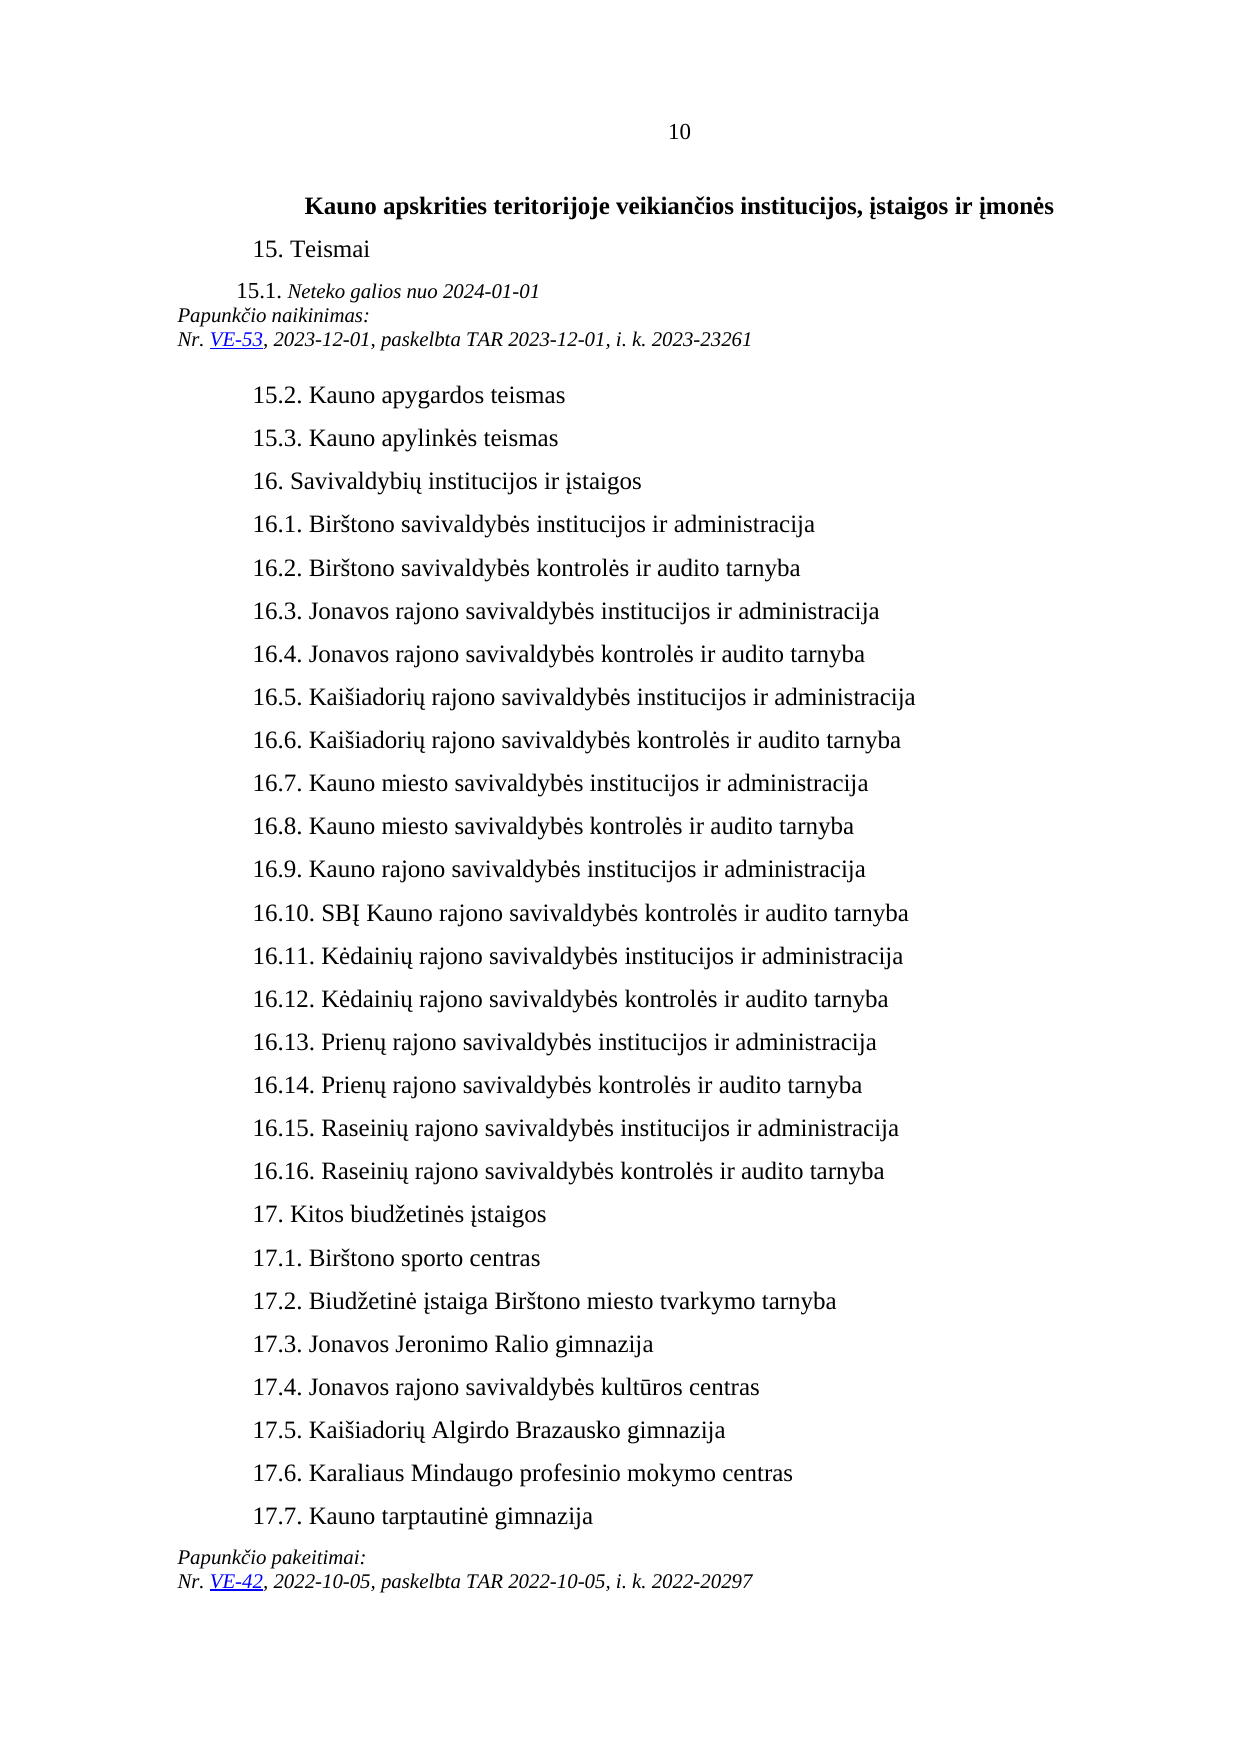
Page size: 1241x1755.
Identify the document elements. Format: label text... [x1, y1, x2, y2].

text 16.15. Raseinių rajono savivaldybės institucijos ir administracija [177, 1113, 1181, 1142]
text 16.14. Prienų rajono savivaldybės kontrolės ir audito tarnyba [177, 1070, 1181, 1099]
text 16.12. Kėdainių rajono savivaldybės kontrolės ir audito tarnyba [177, 984, 1181, 1013]
text 16.8. Kauno miesto savivaldybės kontrolės ir audito tarnyba [177, 811, 1181, 840]
text 16.16. Raseinių rajono savivaldybės kontrolės ir audito tarnyba [177, 1156, 1181, 1185]
text 16. Savivaldybių institucijos ir įstaigos [177, 466, 1181, 495]
text Nr. VE-42, 2022-10-05, paskelbta TAR 2022-10-05, i. k. 2022-20297 [177, 1569, 1181, 1593]
text 17.5. Kaišiadorių Algirdo Brazausko gimnazija [177, 1415, 1181, 1444]
text 17. Kitos biudžetinės įstaigos [177, 1199, 1181, 1228]
text Nr. VE-53, 2023-12-01, paskelbta TAR 2023-12-01, i. k. 2023-23261 [177, 327, 1181, 351]
text 16.11. Kėdainių rajono savivaldybės institucijos ir administracija [177, 941, 1181, 969]
text 17.4. Jonavos rajono savivaldybės kultūros centras [177, 1372, 1181, 1401]
text 16.9. Kauno rajono savivaldybės institucijos ir administracija [177, 854, 1181, 883]
text Kauno apskrities teritorijoje veikiančios institucijos, įstaigos ir įmonės [177, 191, 1181, 219]
text 16.10. SBĮ Kauno rajono savivaldybės kontrolės ir audito tarnyba [177, 898, 1181, 926]
text 15. Teismai [177, 234, 1181, 263]
text 15.3. Kauno apylinkės teismas [177, 423, 1181, 452]
text 16.1. Birštono savivaldybės institucijos ir administracija [177, 509, 1181, 538]
text Papunkčio naikinimas: [177, 303, 1181, 327]
text 17.7. Kauno tarptautinė gimnazija [177, 1501, 1181, 1530]
text 16.4. Jonavos rajono savivaldybės kontrolės ir audito tarnyba [177, 639, 1181, 668]
text 16.2. Birštono savivaldybės kontrolės ir audito tarnyba [177, 553, 1181, 581]
text 15.1. Neteko galios nuo 2024-01-01 [177, 277, 1181, 303]
text 17.1. Birštono sporto centras [177, 1243, 1181, 1271]
text 15.2. Kauno apygardos teismas [177, 380, 1181, 409]
text 16.6. Kaišiadorių rajono savivaldybės kontrolės ir audito tarnyba [177, 725, 1181, 754]
text 17.2. Biudžetinė įstaiga Birštono miesto tvarkymo tarnyba [177, 1286, 1181, 1314]
text 16.7. Kauno miesto savivaldybės institucijos ir administracija [177, 768, 1181, 797]
text Papunkčio pakeitimai: [177, 1544, 1181, 1569]
text 17.3. Jonavos Jeronimo Ralio gimnazija [177, 1329, 1181, 1358]
text 16.3. Jonavos rajono savivaldybės institucijos ir administracija [177, 596, 1181, 624]
text 17.6. Karaliaus Mindaugo profesinio mokymo centras [177, 1458, 1181, 1487]
text 16.13. Prienų rajono savivaldybės institucijos ir administracija [177, 1027, 1181, 1056]
text 16.5. Kaišiadorių rajono savivaldybės institucijos ir administracija [177, 682, 1181, 711]
